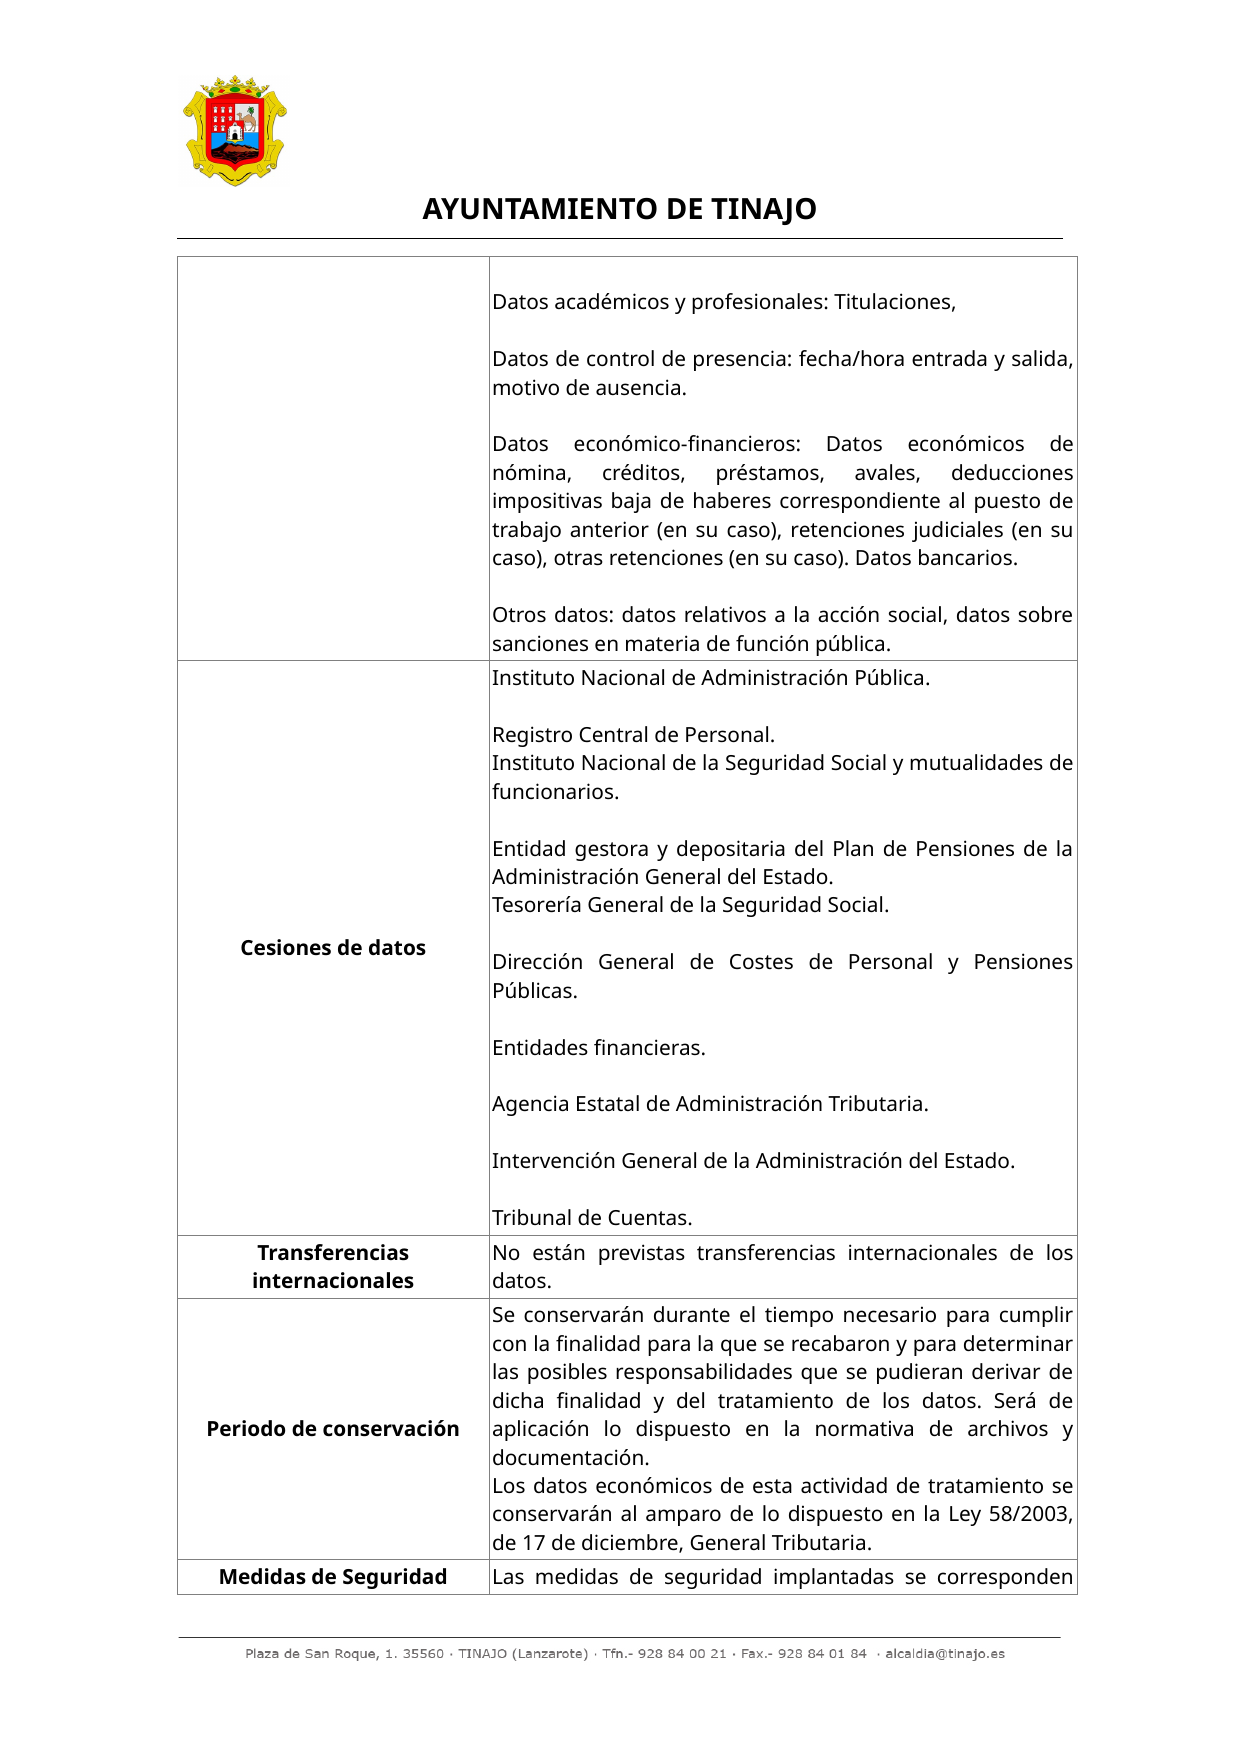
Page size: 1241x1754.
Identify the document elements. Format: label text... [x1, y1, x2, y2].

picture [178, 1637, 1061, 1679]
table_cell Instituto Nacional de Administración Pública. Registro Central de Personal. Instituto Nacional de la Seguridad Social y mutualidades de funcionarios. Entidad gestora y depositaria del Plan de Pensiones de la Administración General del Estado. Tesorería General de la Seguridad Social. Dirección General de Costes de Personal y Pensiones Públicas. Entidades financieras. Agencia Estatal de Administración Tributaria. Intervención General de la Administración del Estado. Tribunal de Cuentas. [490, 661, 1077, 1235]
table_cell Datos académicos y profesionales: Titulaciones, Datos de control de presencia: fecha/hora entrada y salida, motivo de ausencia. Datos económico-financieros: Datos económicos de nómina, créditos, préstamos, avales, deducciones impositivas baja de haberes correspondiente al puesto de trabajo anterior (en su caso), retenciones judiciales (en su caso), otras retenciones (en su caso). Datos bancarios. Otros datos: datos relativos a la acción social, datos sobre sanciones en materia de función pública. [490, 257, 1077, 660]
table_cell Medidas de Seguridad [178, 1560, 489, 1594]
table_cell [178, 257, 489, 660]
table_cell No están previstas transferencias internacionales de los datos. [490, 1236, 1077, 1297]
table_cell Cesiones de datos [178, 661, 489, 1235]
table_cell Periodo de conservación [178, 1299, 489, 1559]
picture [178, 75, 290, 187]
table_cell Se conservarán durante el tiempo necesario para cumplir con la finalidad para la que se recabaron y para determinar las posibles responsabilidades que se pudieran derivar de dicha finalidad y del tratamiento de los datos. Será de aplicación lo dispuesto en la normativa de archivos y documentación. Los datos económicos de esta actividad de tratamiento se conservarán al amparo de lo dispuesto en la Ley 58/2003, de 17 de diciembre, General Tributaria. [490, 1299, 1077, 1559]
table_cell Las medidas de seguridad implantadas se corresponden [490, 1560, 1077, 1594]
table_cell Transferencias internacionales [178, 1236, 489, 1297]
